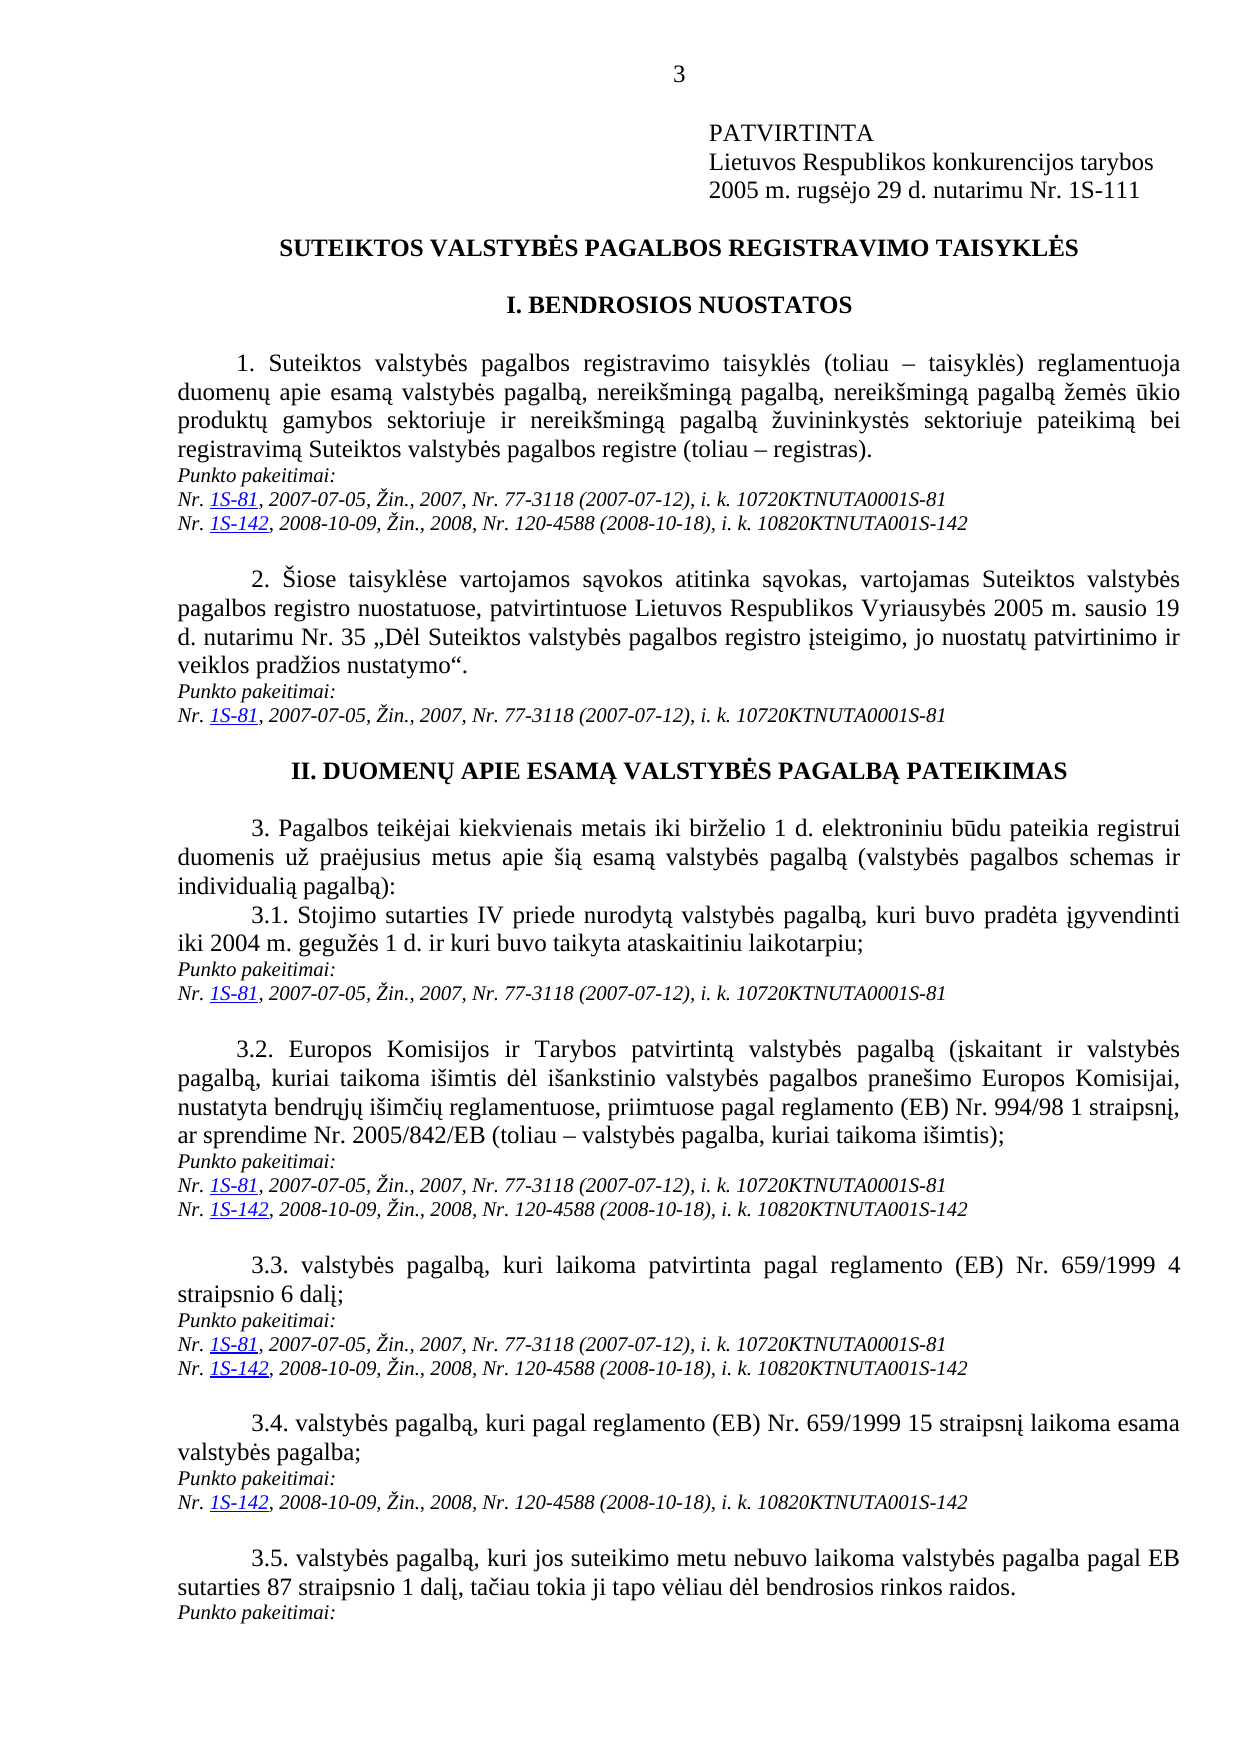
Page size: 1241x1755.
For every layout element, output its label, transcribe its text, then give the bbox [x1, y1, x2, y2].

text PATVIRTINTA [709, 118, 1181, 147]
text Nr. 1S-142, 2008-10-09, Žin., 2008, Nr. 120-4588 (2008-10-18), i. k. 10820KTNUTA001S-142 [177, 511, 1181, 535]
text 2. Šiose taisyklėse vartojamos sąvokos atitinka sąvokas, vartojamas Suteiktos valstybės pagalbos registro nuostatuose, patvirtintuose Lietuvos Respublikos Vyriausybės 2005 m. sausio 19 d. nutarimu Nr. 35 „Dėl Suteiktos valstybės pagalbos registro įsteigimo, jo nuostatų patvirtinimo ir veiklos pradžios nustatymo“. [177, 564, 1181, 679]
text 3. Pagalbos teikėjai kiekvienais metais iki birželio 1 d. elektroniniu būdu pateikia registrui duomenis už praėjusius metus apie šią esamą valstybės pagalbą (valstybės pagalbos schemas ir individualią pagalbą): [177, 813, 1181, 900]
text Nr. 1S-142, 2008-10-09, Žin., 2008, Nr. 120-4588 (2008-10-18), i. k. 10820KTNUTA001S-142 [177, 1490, 1181, 1514]
text 3.3. valstybės pagalbą, kuri laikoma patvirtinta pagal reglamento (EB) Nr. 659/1999 4 straipsnio 6 dalį; [177, 1250, 1181, 1307]
text 3.5. valstybės pagalbą, kuri jos suteikimo metu nebuvo laikoma valstybės pagalba pagal EB sutarties 87 straipsnio 1 dalį, tačiau tokia ji tapo vėliau dėl bendrosios rinkos raidos. [177, 1543, 1181, 1600]
text Punkto pakeitimai: [177, 957, 1181, 981]
text 3.2. Europos Komisijos ir Tarybos patvirtintą valstybės pagalbą (įskaitant ir valstybės pagalbą, kuriai taikoma išimtis dėl išankstinio valstybės pagalbos pranešimo Europos Komisijai, nustatyta bendrųjų išimčių reglamentuose, priimtuose pagal reglamento (EB) Nr. 994/98 1 straipsnį, ar sprendime Nr. 2005/842/EB (toliau – valstybės pagalba, kuriai taikoma išimtis); [177, 1034, 1181, 1149]
text Nr. 1S-81, 2007-07-05, Žin., 2007, Nr. 77-3118 (2007-07-12), i. k. 10720KTNUTA0001S-81 [177, 487, 1181, 511]
text Nr. 1S-142, 2008-10-09, Žin., 2008, Nr. 120-4588 (2008-10-18), i. k. 10820KTNUTA001S-142 [177, 1197, 1181, 1221]
text 3.4. valstybės pagalbą, kuri pagal reglamento (EB) Nr. 659/1999 15 straipsnį laikoma esama valstybės pagalba; [177, 1408, 1181, 1466]
text II. DUOMENŲ APIE ESAMĄ VALSTYBĖS PAGALBĄ PATEIKIMAS [177, 756, 1181, 785]
text Nr. 1S-81, 2007-07-05, Žin., 2007, Nr. 77-3118 (2007-07-12), i. k. 10720KTNUTA0001S-81 [177, 703, 1181, 727]
text Lietuvos Respublikos konkurencijos tarybos [177, 147, 1181, 176]
text Punkto pakeitimai: [177, 463, 1181, 487]
text 3.1. Stojimo sutarties IV priede nurodytą valstybės pagalbą, kuri buvo pradėta įgyvendinti iki 2004 m. gegužės 1 d. ir kuri buvo taikyta ataskaitiniu laikotarpiu; [177, 900, 1181, 957]
text Punkto pakeitimai: [177, 1307, 1181, 1332]
text 2005 m. rugsėjo 29 d. nutarimu Nr. 1S-111 [177, 176, 1181, 204]
text I. BENDROSIOS NUOSTATOS [177, 291, 1181, 319]
text Nr. 1S-81, 2007-07-05, Žin., 2007, Nr. 77-3118 (2007-07-12), i. k. 10720KTNUTA0001S-81 [177, 1332, 1181, 1356]
text Nr. 1S-142, 2008-10-09, Žin., 2008, Nr. 120-4588 (2008-10-18), i. k. 10820KTNUTA001S-142 [177, 1356, 1181, 1380]
text Punkto pakeitimai: [177, 1149, 1181, 1173]
text 1. Suteiktos valstybės pagalbos registravimo taisyklės (toliau – taisyklės) reglamentuoja duomenų apie esamą valstybės pagalbą, nereikšmingą pagalbą, nereikšmingą pagalbą žemės ūkio produktų gamybos sektoriuje ir nereikšmingą pagalbą žuvininkystės sektoriuje pateikimą bei registravimą Suteiktos valstybės pagalbos registre (toliau – registras). [177, 348, 1181, 463]
text Nr. 1S-81, 2007-07-05, Žin., 2007, Nr. 77-3118 (2007-07-12), i. k. 10720KTNUTA0001S-81 [177, 1173, 1181, 1197]
text Nr. 1S-81, 2007-07-05, Žin., 2007, Nr. 77-3118 (2007-07-12), i. k. 10720KTNUTA0001S-81 [177, 981, 1181, 1005]
text Punkto pakeitimai: [177, 1600, 1181, 1624]
text SUTEIKTOS VALSTYBĖS PAGALBOS REGISTRAVIMO TAISYKLĖS [177, 233, 1181, 262]
text Punkto pakeitimai: [177, 679, 1181, 703]
text Punkto pakeitimai: [177, 1466, 1181, 1490]
